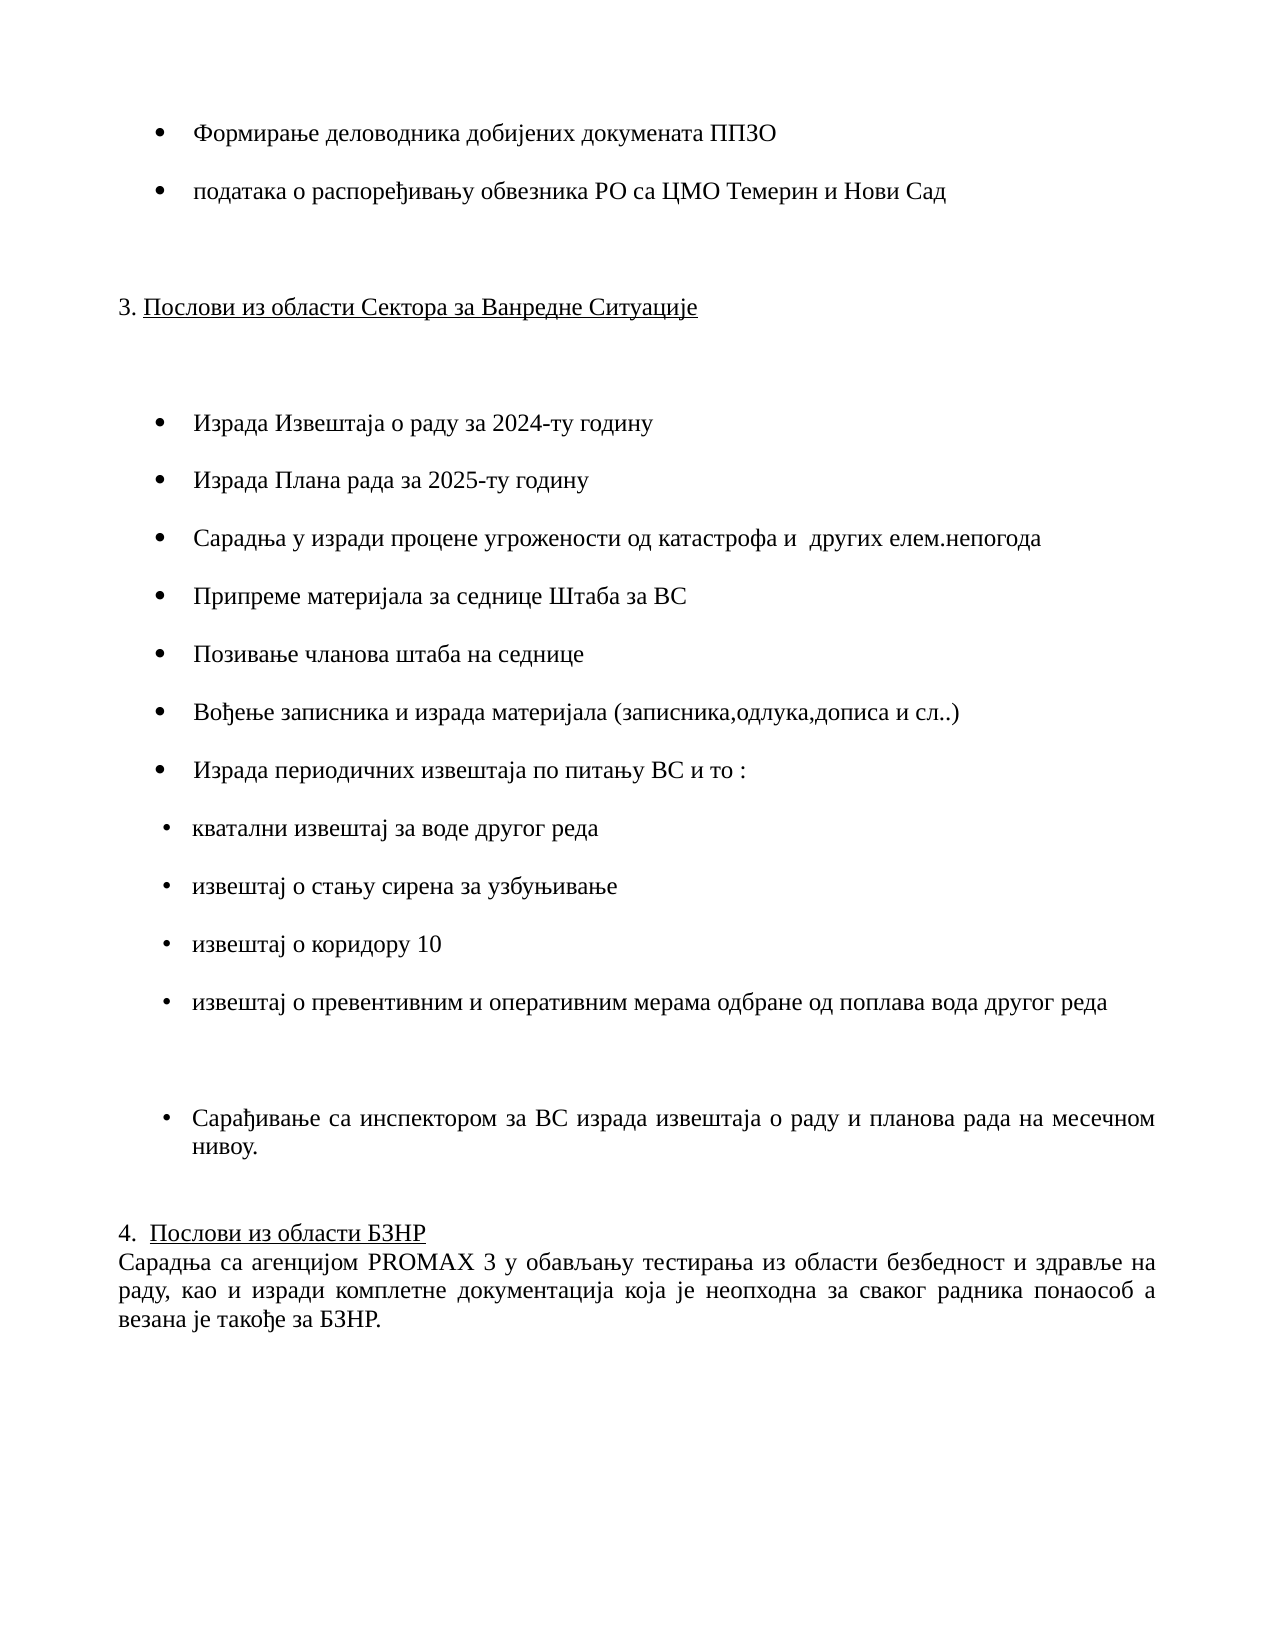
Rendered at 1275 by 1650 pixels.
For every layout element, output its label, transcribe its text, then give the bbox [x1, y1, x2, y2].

list података о распоређивању обвезника РО са ЦМО Темерин и Нови Сад [156, 176, 1157, 205]
list извештај о превентивним и оперативним мерама одбране од поплава вода другог реда [162, 987, 1157, 1016]
text 3. Послови из области Сектора за Ванредне Ситуације [118, 292, 1157, 321]
list Сарадња у изради процене угрожености од катастрофа и других елем.непогода [156, 523, 1157, 552]
list Сарађивање са инспектором за ВС израда извештаја о раду и планова рада на месечном нивоу. [162, 1103, 1157, 1160]
list Формирање деловодника добијених докумената ППЗО [156, 118, 1157, 147]
text 4. Послови из области БЗНР [118, 1218, 1157, 1247]
list Вођење записника и израда материјала (записника,одлука,дописа и сл..) [156, 697, 1157, 726]
list кватални извештај за воде другог реда [162, 813, 1157, 842]
list Израда периодичних извештаја по питању ВС и то : [156, 755, 1157, 784]
text Сарадња са агенцијом PROMAX 3 у обављању тестирања из области безбедност и здравље на раду, као и изради комплетне документација која је неопходна за сваког радника понаособ а везана је такође за БЗНР. [118, 1247, 1157, 1333]
list Позивање чланова штаба на седнице [156, 639, 1157, 668]
list Израда Плана рада за 2025-ту годину [156, 466, 1157, 494]
list извештај о стању сирена за узбуњивање [162, 871, 1157, 900]
list Припреме материјала за седнице Штаба за ВС [156, 581, 1157, 610]
list извештај о коридору 10 [162, 929, 1157, 958]
list Израда Извештаја о раду за 2024-ту годину [156, 408, 1157, 436]
